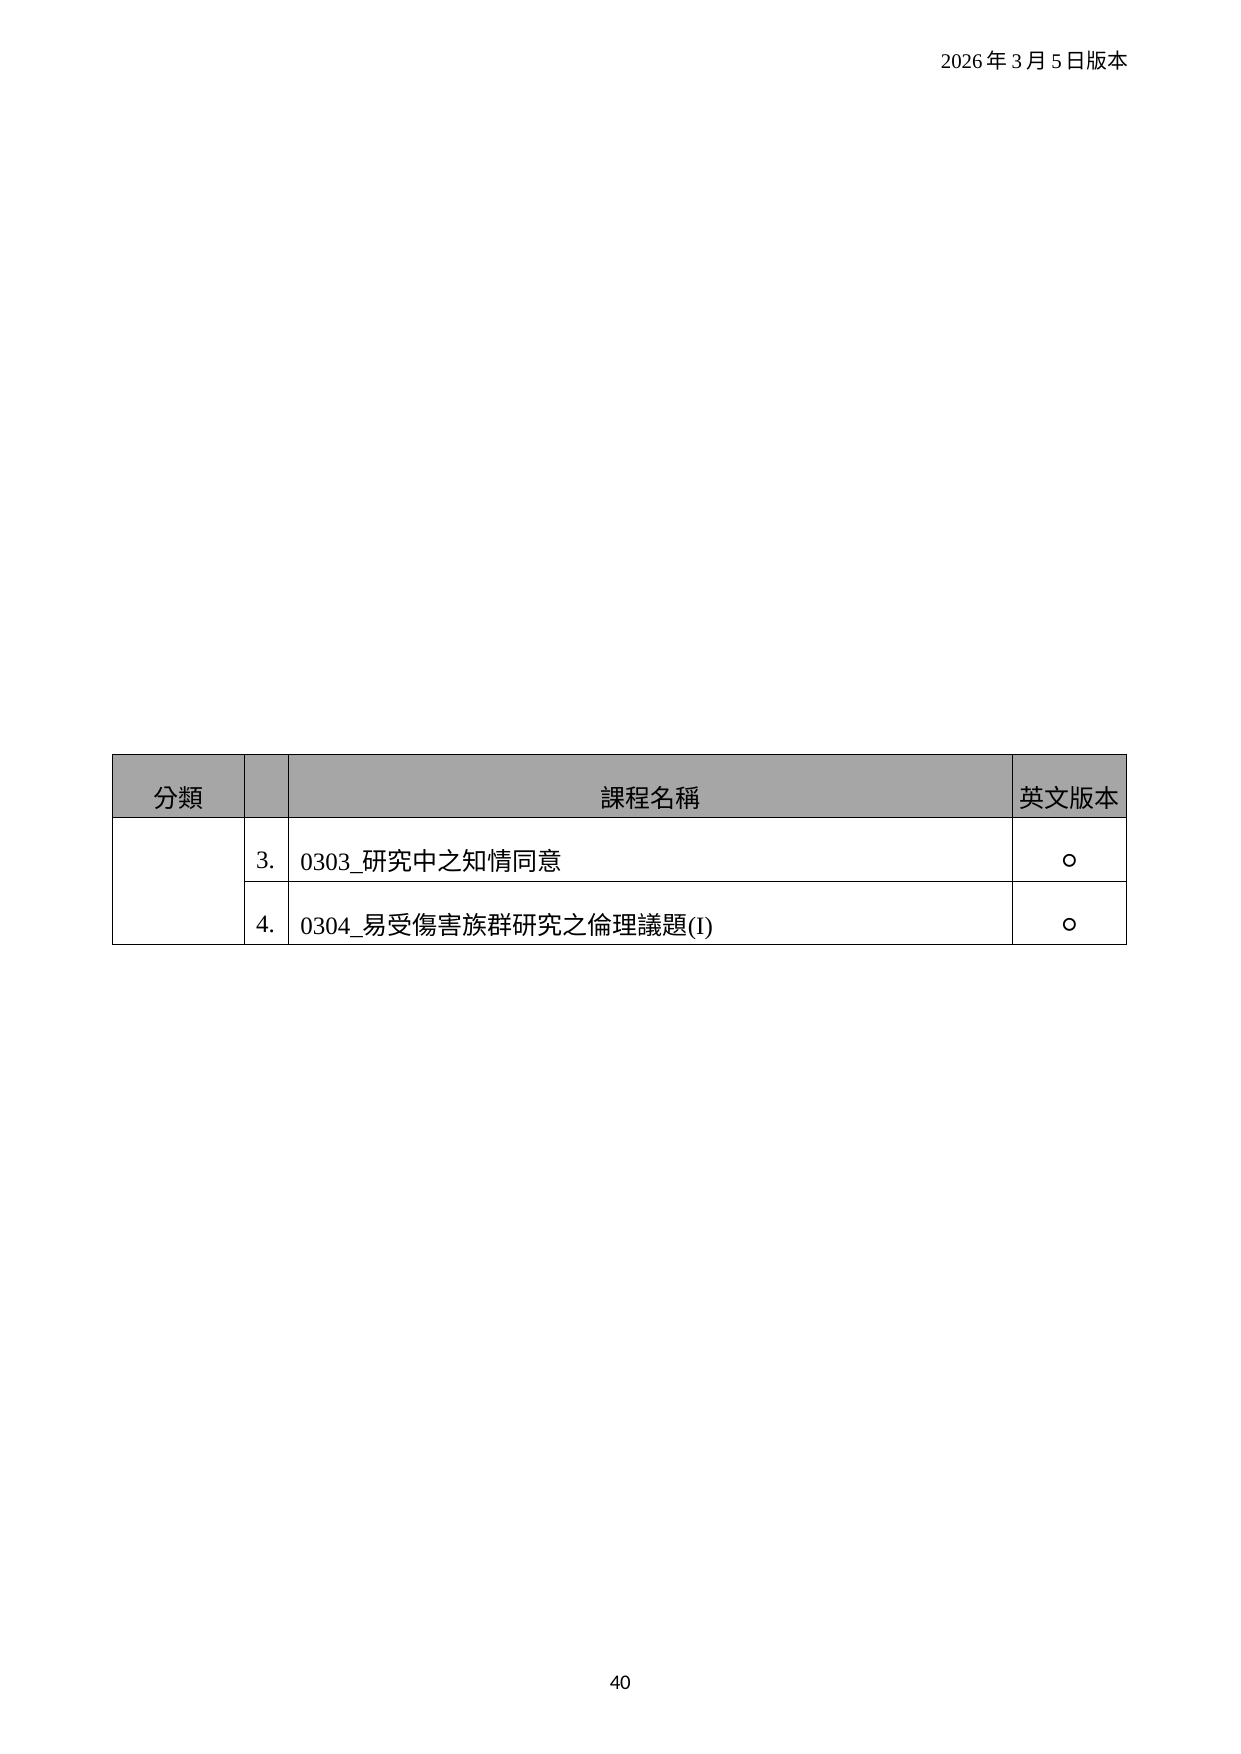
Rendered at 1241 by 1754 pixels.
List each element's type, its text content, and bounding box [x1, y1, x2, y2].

table_cell [245, 818, 288, 881]
table_cell [245, 882, 288, 944]
table_header 分類 [113, 755, 244, 817]
table_cell 0304_易受傷害族群研究之倫理議題(I) [289, 882, 1012, 944]
table_cell 0303_研究中之知情同意 [289, 818, 1012, 881]
table_header [245, 755, 288, 817]
table_header 課程名稱 [289, 755, 1012, 817]
table_cell ○ [1013, 882, 1126, 944]
table_header 英文版本 [1013, 755, 1126, 817]
table_cell [113, 818, 244, 944]
table_cell ○ [1013, 818, 1126, 881]
